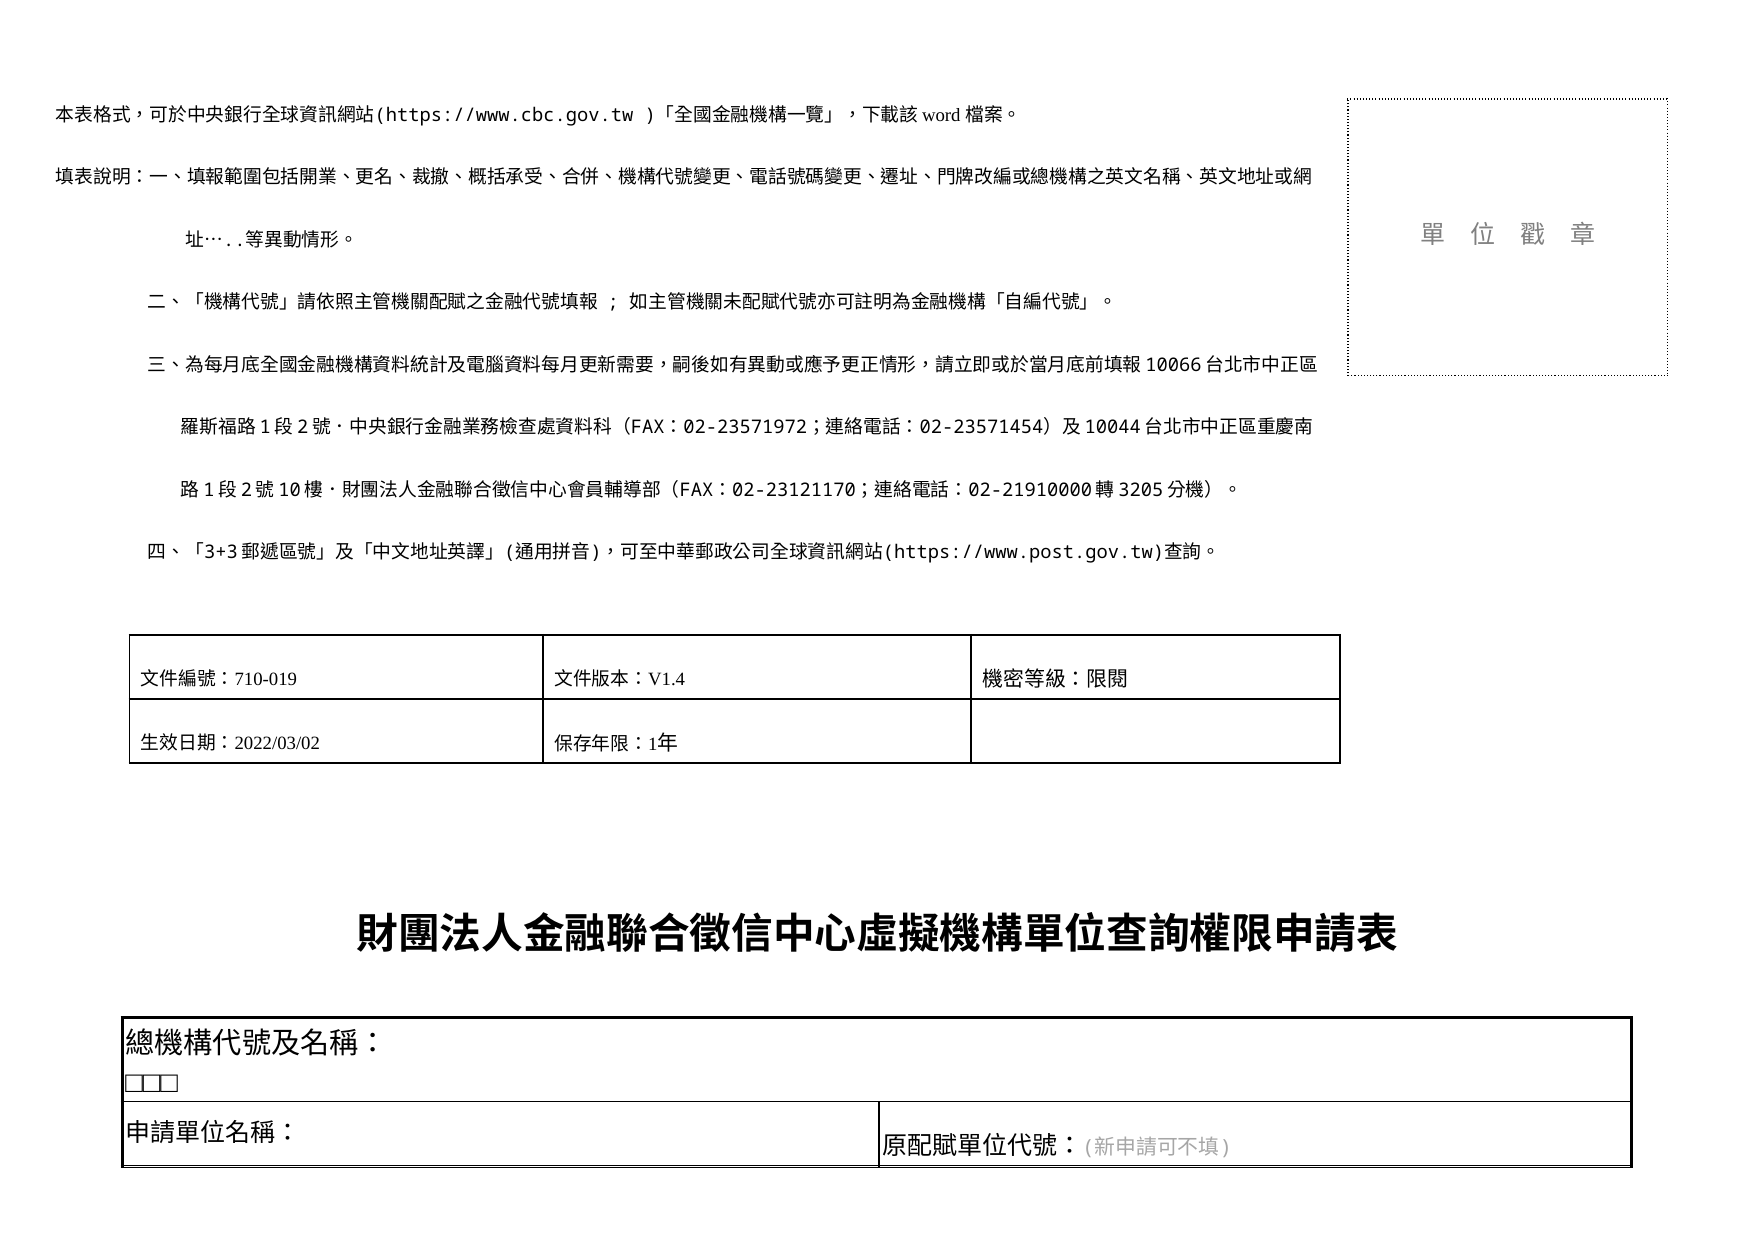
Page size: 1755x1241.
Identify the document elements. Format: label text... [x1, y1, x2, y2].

text 三、為每月底全國金融機構資料統計及電腦資料每月更新需要，嗣後如有異動或應予更正情形，請立即或於當月底前填報10066台北市中正區羅斯福路1段2號．中央銀行金融業務檢查處資料科（FAX：02-23571972；連絡電話：02-23571454）及10044台北市中正區重慶南路1段2號10樓．財團法人金融聯合徵信中心會員輔導部（FAX：02-23121170；連絡電話：02-21910000轉3205分機）。 [148, 321, 1318, 509]
table_cell 生效日期：2022/03/02 [130, 700, 542, 762]
table_header 文件版本：V1.4 [544, 636, 970, 698]
text 二、「機構代號」請依照主管機關配賦之金融代號填報 ; 如主管機關未配賦代號亦可註明為金融機構「自編代號」。 [118, 259, 1347, 321]
table_cell [972, 700, 1339, 762]
table_cell 原配賦單位代號：(新申請可不填) [880, 1102, 1630, 1165]
text 填表說明：一、填報範圍包括開業、更名、裁撤、概括承受、合併、機構代號變更、電話號碼變更、遷址、門牌改編或總機構之英文名稱、英文地址或網址…..等異動情形。 [56, 134, 1318, 259]
table_header 機密等級：限閱 [972, 636, 1339, 698]
table_cell 保存年限：1年 [544, 700, 970, 762]
text 單 位 戳 章 [1364, 215, 1651, 251]
text 四、「3+3郵遞區號」及「中文地址英譯」(通用拼音)，可至中華郵政公司全球資訊網站(https://www.post.gov.tw)查詢。 [148, 509, 1636, 571]
table_cell 申請單位名稱： [124, 1102, 878, 1165]
text 本表格式，可於中央銀行全球資訊網站(https://www.cbc.gov.tw )「全國金融機構一覽」，下載該word 檔案。 [56, 71, 1668, 376]
table_header 總機構代號及名稱： □□□ [124, 1019, 1630, 1101]
text 財團法人金融聯合徵信中心虛擬機構單位查詢權限申請表 [118, 889, 1636, 951]
table_header 文件編號：710-019 [130, 636, 542, 698]
